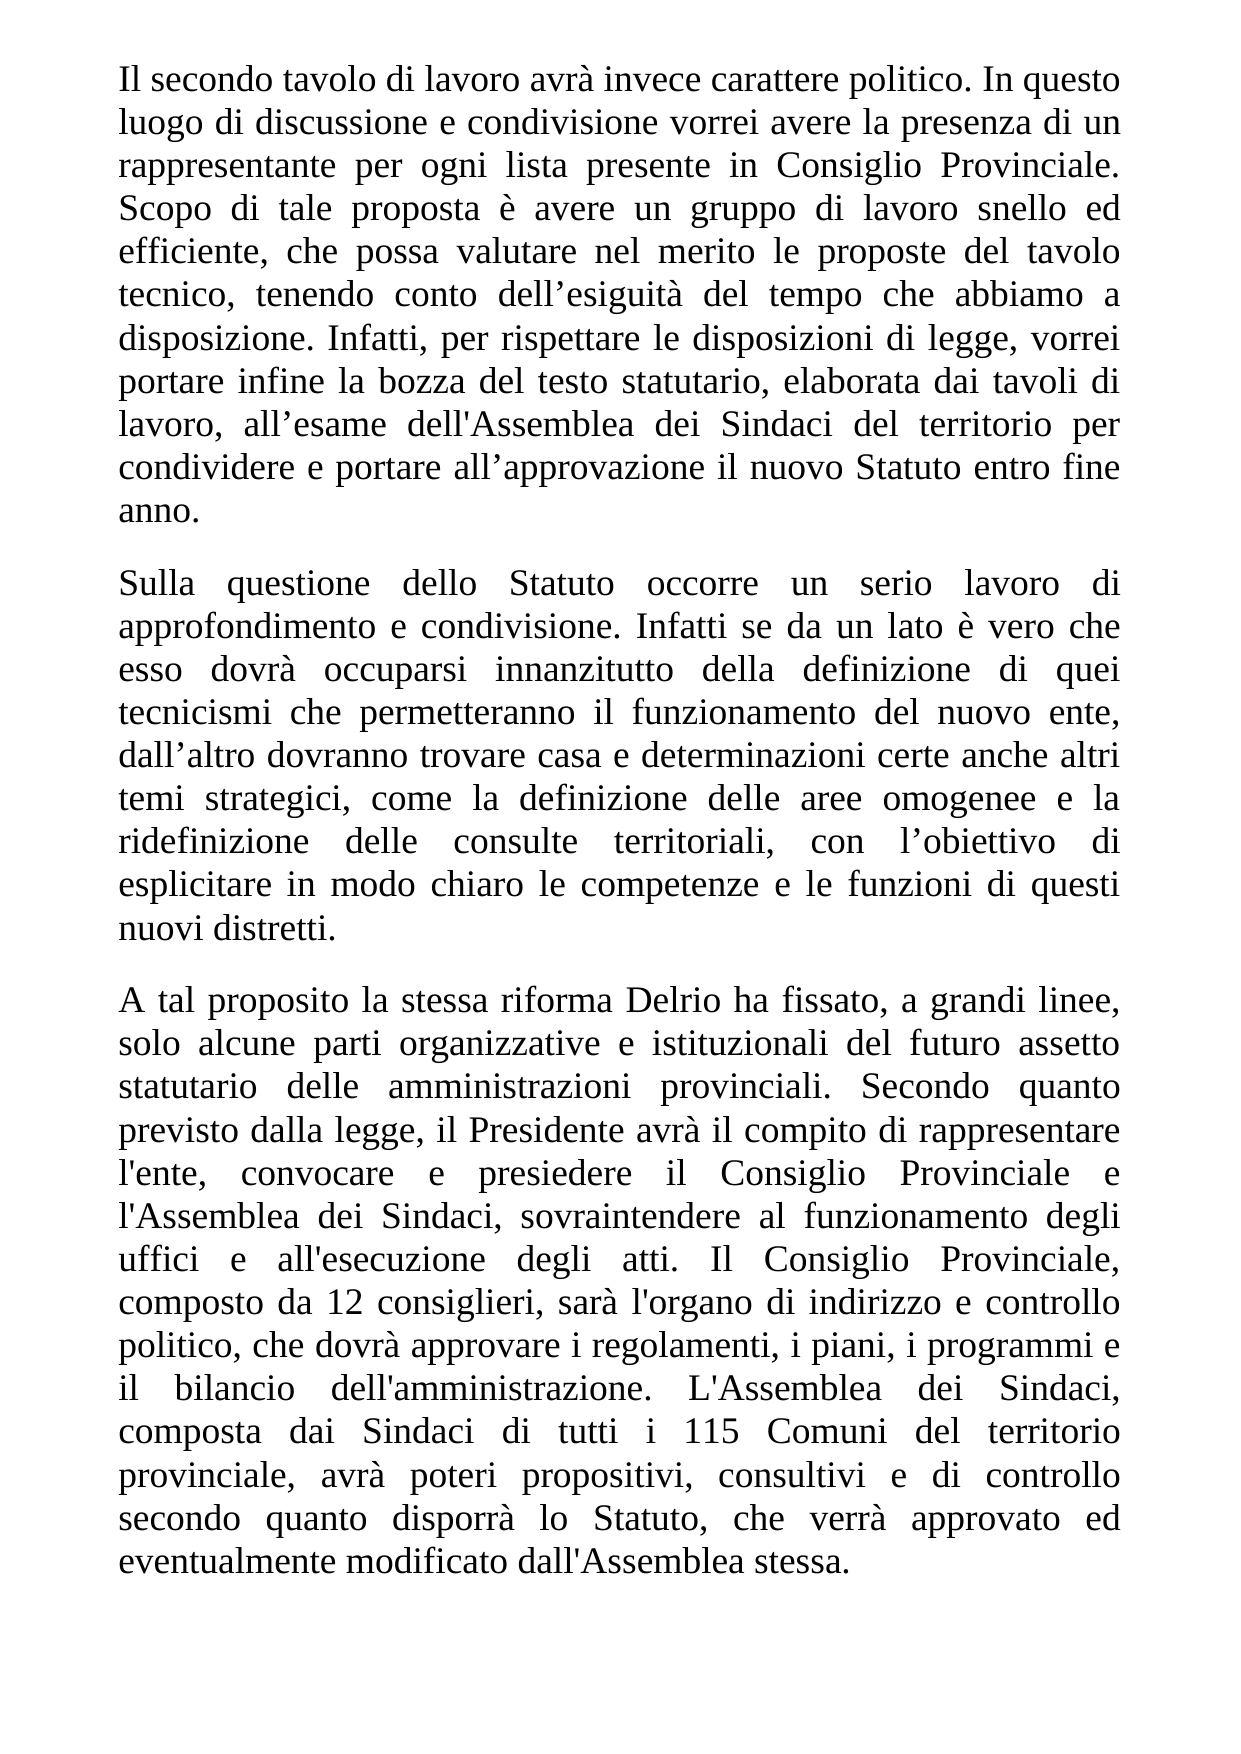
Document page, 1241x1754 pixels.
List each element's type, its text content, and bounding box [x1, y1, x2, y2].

text Il secondo tavolo di lavoro avrà invece carattere politico. In questo luogo di discussione e condivisione vorrei avere la presenza di un rappresentante per ogni lista presente in Consiglio Provinciale. Scopo di tale proposta è avere un gruppo di lavoro snello ed efficiente, che possa valutare nel merito le proposte del tavolo tecnico, tenendo conto dell’esiguità del tempo che abbiamo a disposizione. Infatti, per rispettare le disposizioni di legge, vorrei portare infine la bozza del testo statutario, elaborata dai tavoli di lavoro, all’esame dell'Assemblea dei Sindaci del territorio per condividere e portare all’approvazione il nuovo Statuto entro fine anno. [118, 56, 1122, 531]
text Sulla questione dello Statuto occorre un serio lavoro di approfondimento e condivisione. Infatti se da un lato è vero che esso dovrà occuparsi innanzitutto della definizione di quei tecnicismi che permetteranno il funzionamento del nuovo ente, dall’altro dovranno trovare casa e determinazioni certe anche altri temi strategici, come la definizione delle aree omogenee e la ridefinizione delle consulte territoriali, con l’obiettivo di esplicitare in modo chiaro le competenze e le funzioni di questi nuovi distretti. [118, 560, 1122, 948]
text A tal proposito la stessa riforma Delrio ha fissato, a grandi linee, solo alcune parti organizzative e istituzionali del futuro assetto statutario delle amministrazioni provinciali. Secondo quanto previsto dalla legge, il Presidente avrà il compito di rappresentare l'ente, convocare e presiedere il Consiglio Provinciale e l'Assemblea dei Sindaci, sovraintendere al funzionamento degli uffici e all'esecuzione degli atti. Il Consiglio Provinciale, composto da 12 consiglieri, sarà l'organo di indirizzo e controllo politico, che dovrà approvare i regolamenti, i piani, i programmi e il bilancio dell'amministrazione. L'Assemblea dei Sindaci, composta dai Sindaci di tutti i 115 Comuni del territorio provinciale, avrà poteri propositivi, consultivi e di controllo secondo quanto disporrà lo Statuto, che verrà approvato ed eventualmente modificato dall'Assemblea stessa. [118, 978, 1122, 1581]
